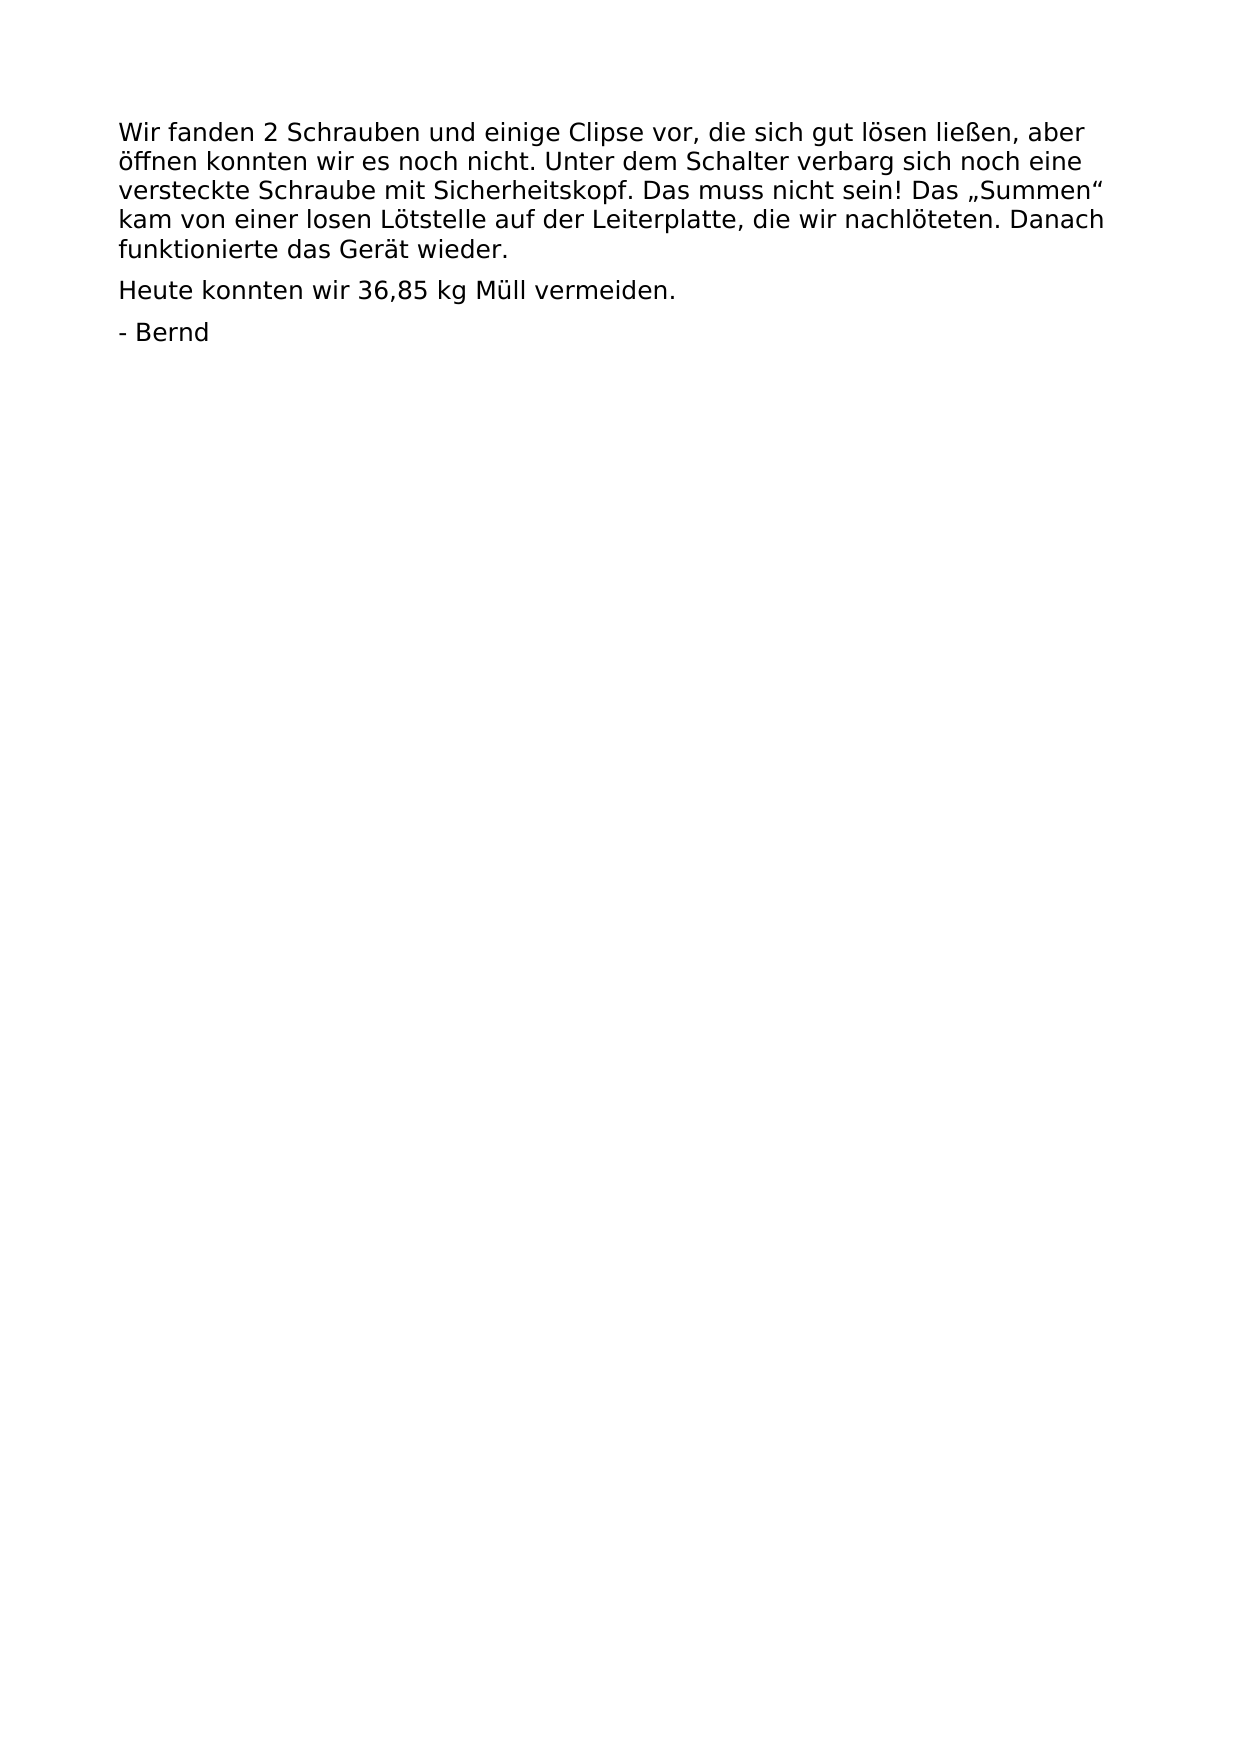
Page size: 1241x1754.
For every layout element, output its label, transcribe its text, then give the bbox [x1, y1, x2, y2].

text Wir fanden 2 Schrauben und einige Clipse vor, die sich gut lösen ließen, aber öffnen konnten wir es noch nicht. Unter dem Schalter verbarg sich noch eine versteckte Schraube mit Sicherheitskopf. Das muss nicht sein! Das „Summen“ kam von einer losen Lötstelle auf der Leiterplatte, die wir nachlöteten. Danach funktionierte das Gerät wieder. [118, 118, 1122, 264]
text - Bernd [118, 318, 1122, 347]
text Heute konnten wir 36,85 kg Müll vermeiden. [118, 276, 1122, 306]
